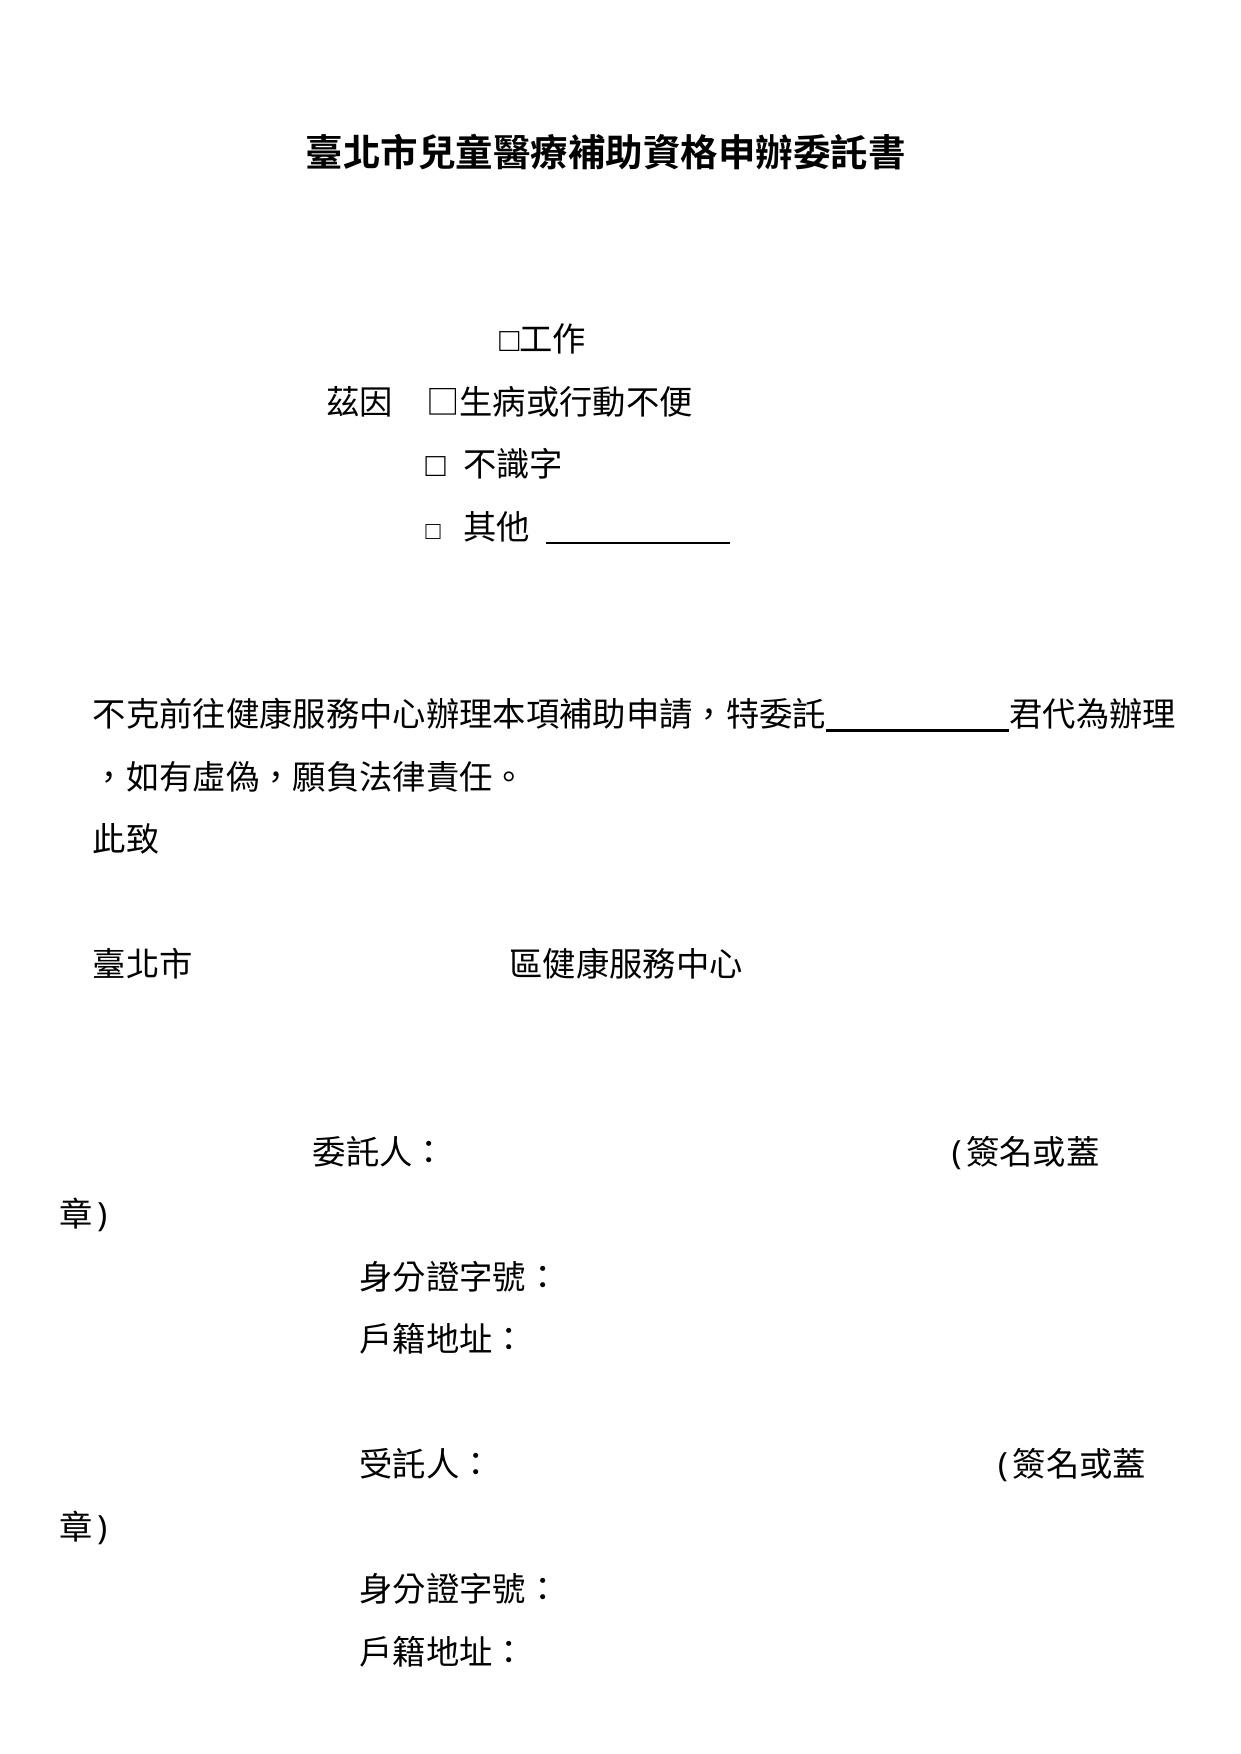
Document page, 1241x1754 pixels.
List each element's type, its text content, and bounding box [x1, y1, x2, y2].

text 戶籍地址： [59, 1608, 1152, 1671]
text 戶籍地址： [59, 1296, 1152, 1358]
text ，如有虛偽，願負法律責任。 [59, 733, 1222, 796]
list 不識字 [425, 421, 1152, 483]
list 其他 [425, 483, 1152, 546]
text 受託人： (簽名或蓋章) [59, 1421, 1152, 1546]
text 臺北市 區健康服務中心 [59, 921, 1222, 983]
text 不克前往健康服務中心辦理本項補助申請，特委託 君代為辦理 [59, 671, 1222, 733]
text 臺北市兒童醫療補助資格申辦委託書 [59, 108, 1152, 171]
text 委託人： (簽名或蓋章) [59, 1108, 1152, 1233]
text 此致 [59, 796, 1222, 858]
text □工作 [59, 296, 1152, 358]
text 身分證字號： [59, 1233, 1152, 1296]
text 身分證字號： [59, 1546, 1152, 1608]
text 茲因 □生病或行動不便 [59, 358, 1152, 421]
